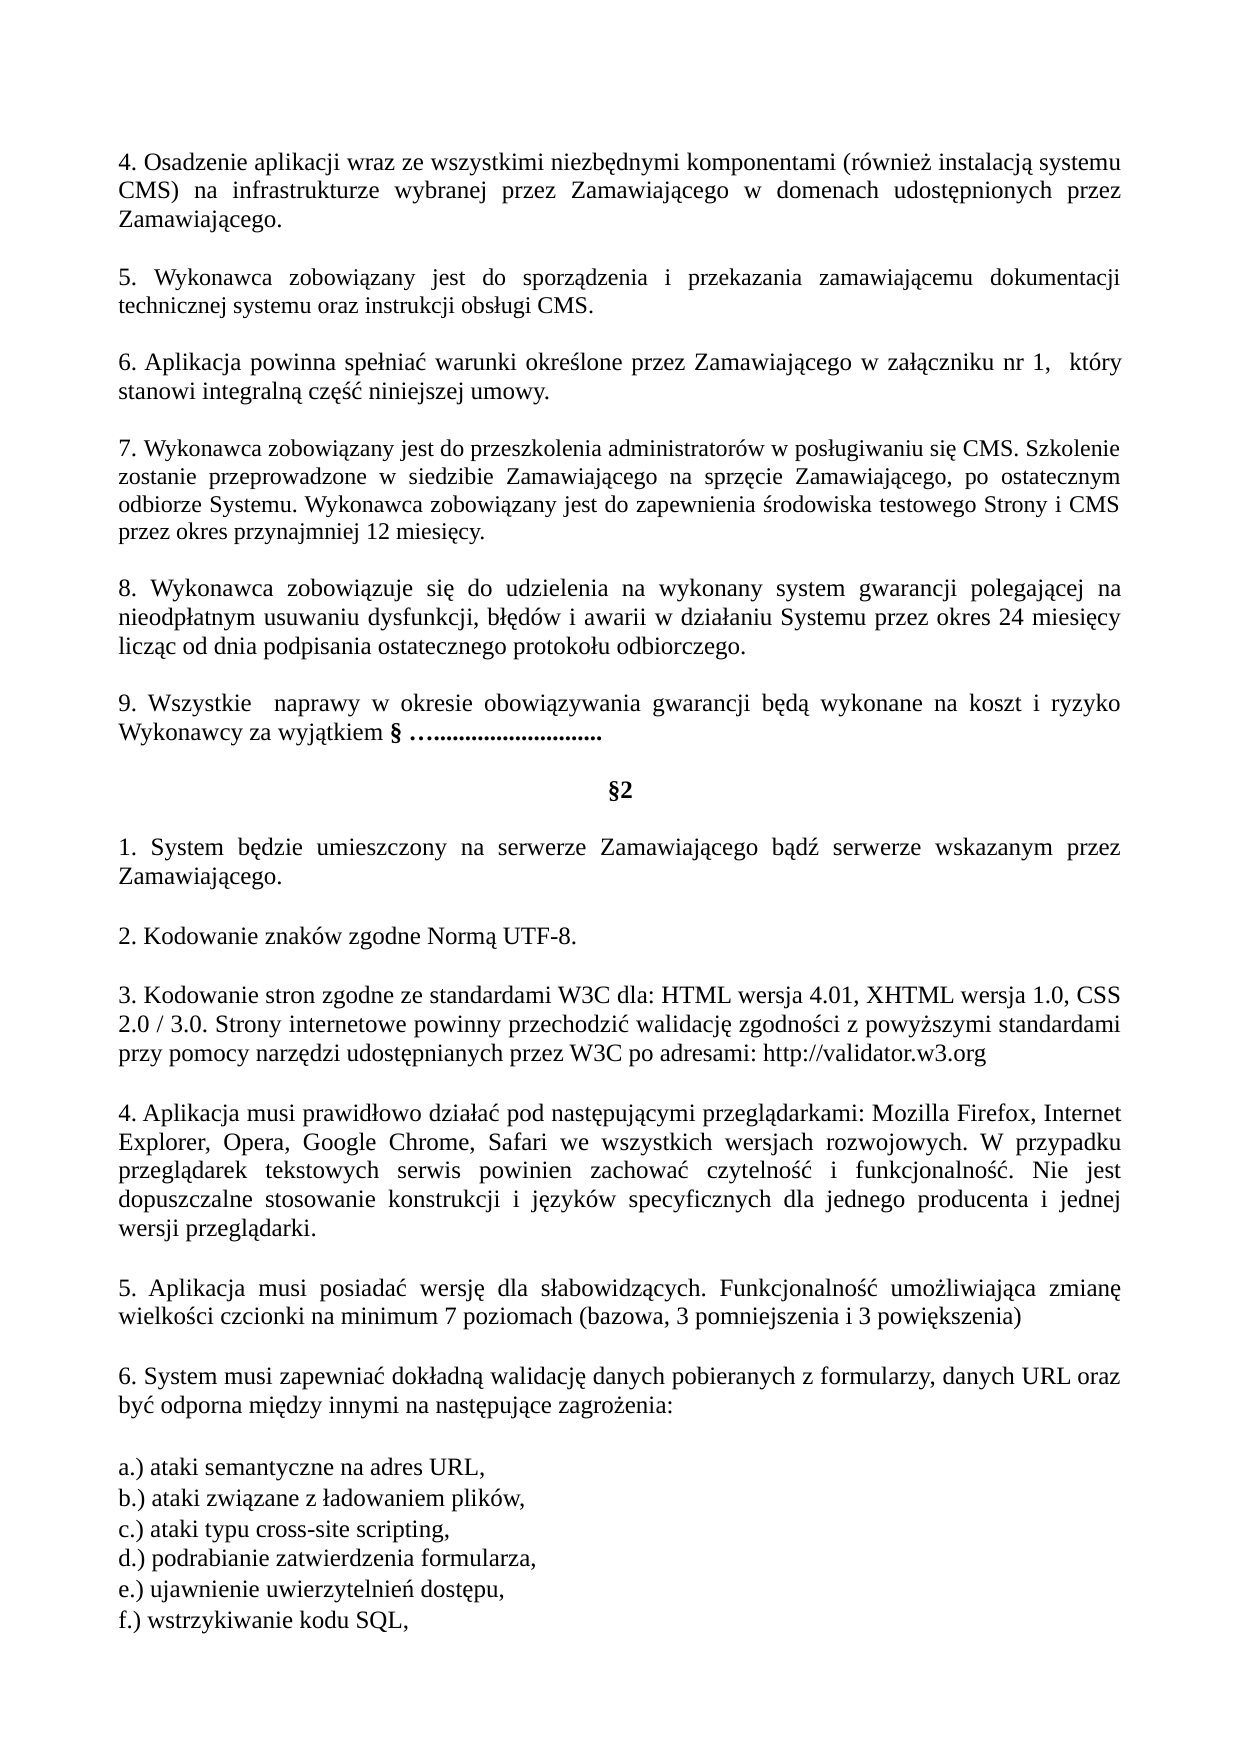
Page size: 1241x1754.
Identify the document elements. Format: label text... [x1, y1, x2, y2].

text a.) ataki semantyczne na adres URL, [118, 1452, 1122, 1481]
text 9. Wszystkie naprawy w okresie obowiązywania gwarancji będą wykonane na koszt i ryzyko Wykonawcy za wyjątkiem § …........................... [118, 688, 1122, 746]
text b.) ataki związane z ładowaniem plików, [118, 1483, 1122, 1512]
text 2. Kodowanie znaków zgodne Normą UTF-8. [118, 892, 1122, 949]
text §2 [118, 775, 1122, 803]
text 1. System będzie umieszczony na serwerze Zamawiającego bądź serwerze wskazanym przez Zamawiającego. [118, 832, 1122, 890]
text 3. Kodowanie stron zgodne ze standardami W3C dla: HTML wersja 4.01, XHTML wersja 1.0, CSS 2.0 / 3.0. Strony internetowe powinny przechodzić walidację zgodności z powyższymi standardami przy pomocy narzędzi udostępnianych przez W3C po adresami: http://validator.w3.org [118, 952, 1122, 1067]
text 7. Wykonawca zobowiązany jest do przeszkolenia administratorów w posługiwaniu się CMS. Szkolenie zostanie przeprowadzone w siedzibie Zamawiającego na sprzęcie Zamawiającego, po ostatecznym odbiorze Systemu. Wykonawca zobowiązany jest do zapewnienia środowiska testowego Strony i CMS przez okres przynajmniej 12 miesięcy. [118, 433, 1122, 545]
text 6. Aplikacja powinna spełniać warunki określone przez Zamawiającego w załączniku nr 1, który stanowi integralną część niniejszej umowy. [118, 347, 1122, 404]
text f.) wstrzykiwanie kodu SQL, [118, 1605, 1122, 1634]
text 4. Osadzenie aplikacji wraz ze wszystkimi niezbędnymi komponentami (również instalacją systemu CMS) na infrastrukturze wybranej przez Zamawiającego w domenach udostępnionych przez Zamawiającego. [118, 147, 1122, 233]
text 4. Aplikacja musi prawidłowo działać pod następującymi przeglądarkami: Mozilla Firefox, Internet Explorer, Opera, Google Chrome, Safari we wszystkich wersjach rozwojowych. W przypadku przeglądarek tekstowych serwis powinien zachować czytelność i funkcjonalność. Nie jest dopuszczalne stosowanie konstrukcji i języków specyficznych dla jednego producenta i jednej wersji przeglądarki. [118, 1069, 1122, 1242]
text d.) podrabianie zatwierdzenia formularza, [118, 1543, 1122, 1572]
text 5. Aplikacja musi posiadać wersję dla słabowidzących. Funkcjonalność umożliwiająca zmianę wielkości czcionki na minimum 7 poziomach (bazowa, 3 pomniejszenia i 3 powiększenia) [118, 1244, 1122, 1330]
text 5. Wykonawca zobowiązany jest do sporządzenia i przekazania zamawiającemu dokumentacji technicznej systemu oraz instrukcji obsługi CMS. [118, 262, 1122, 318]
text c.) ataki typu cross-site scripting, [118, 1514, 1122, 1543]
text e.) ujawnienie uwierzytelnień dostępu, [118, 1574, 1122, 1603]
text 8. Wykonawca zobowiązuje się do udzielenia na wykonany system gwarancji polegającej na nieodpłatnym usuwaniu dysfunkcji, błędów i awarii w działaniu Systemu przez okres 24 miesięcy licząc od dnia podpisania ostatecznego protokołu odbiorczego. [118, 573, 1122, 660]
text 6. System musi zapewniać dokładną walidację danych pobieranych z formularzy, danych URL oraz być odporna między innymi na następujące zagrożenia: [118, 1332, 1122, 1419]
